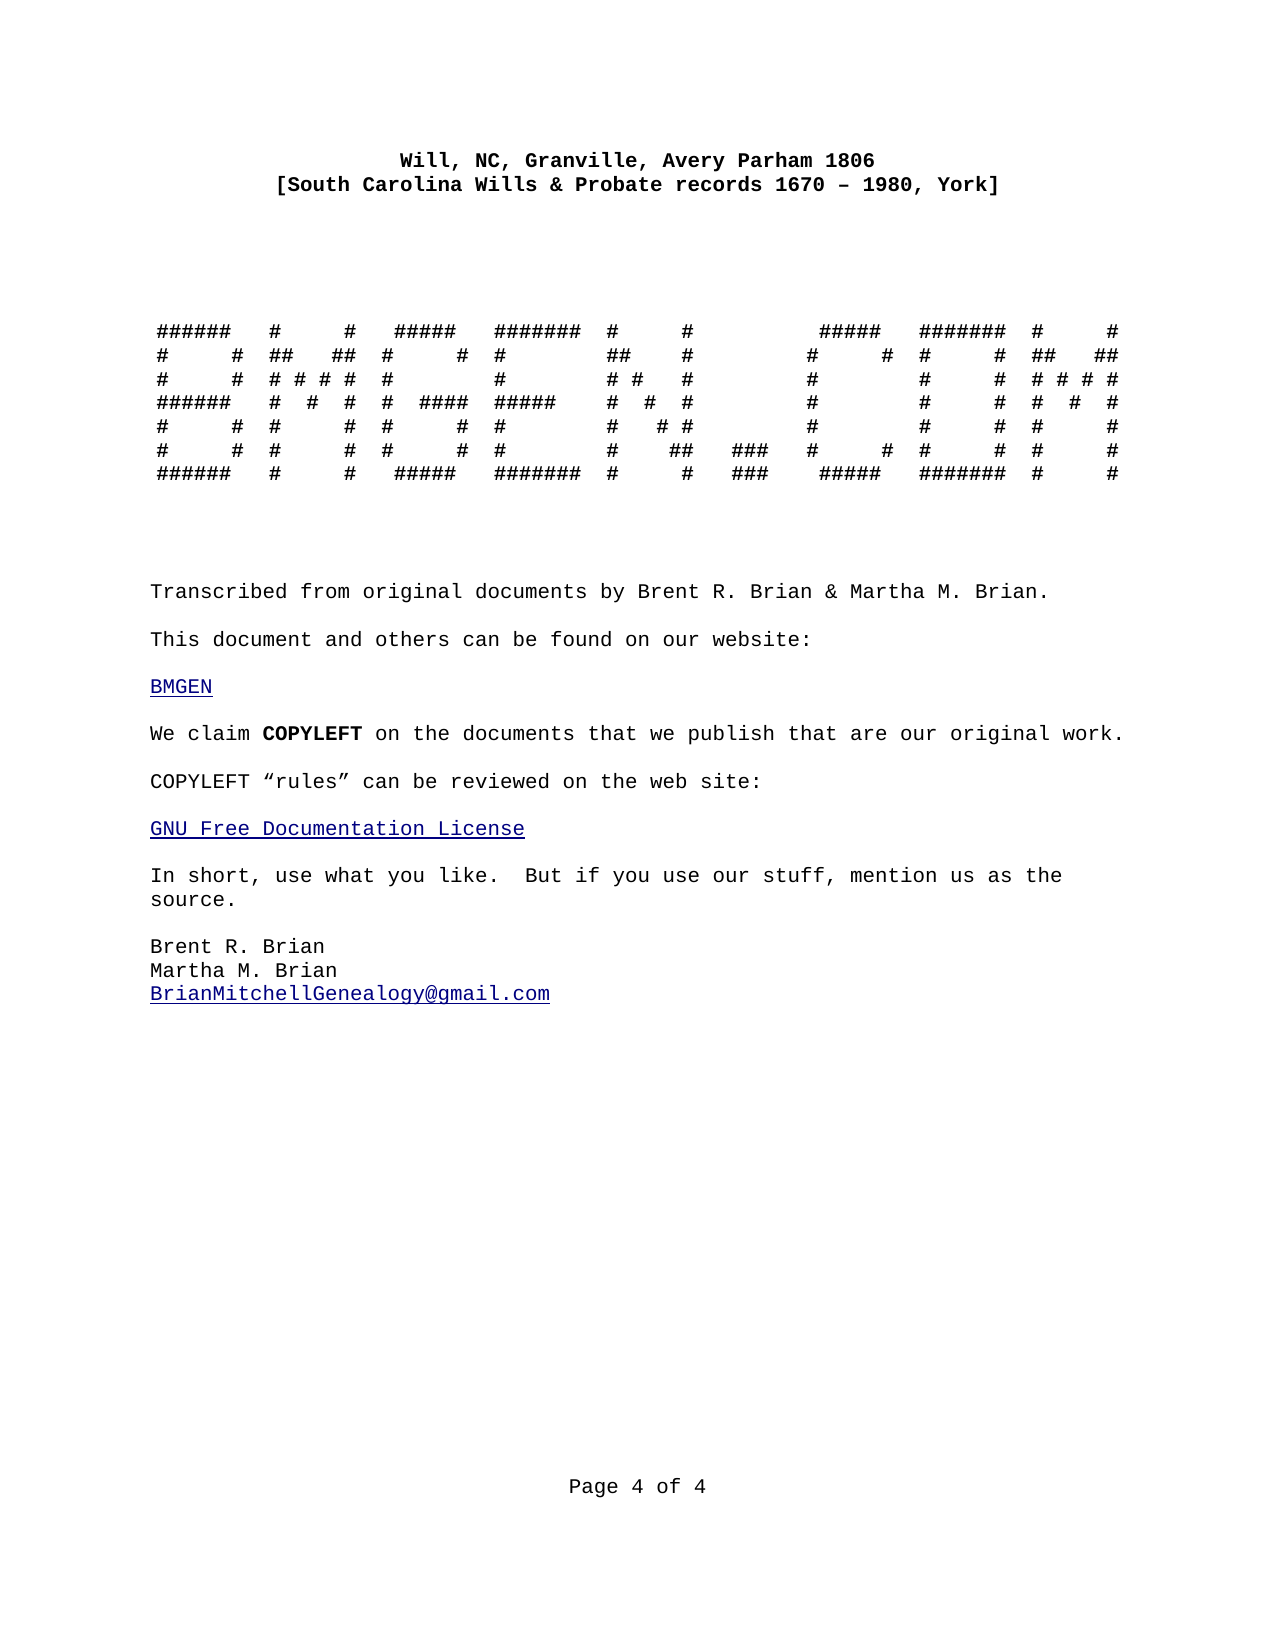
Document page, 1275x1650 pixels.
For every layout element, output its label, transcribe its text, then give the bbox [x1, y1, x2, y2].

text BMGEN [150, 676, 1125, 700]
text This document and others can be found on our website: [150, 629, 1125, 652]
text # # ## ## # # # ## # # # # # ## ## [150, 345, 1125, 369]
text BrianMitchellGenealogy@gmail.com [150, 983, 1125, 1007]
text Martha M. Brian [150, 960, 1125, 983]
text COPYLEFT “rules” can be reviewed on the web site: [150, 771, 1125, 794]
text GNU Free Documentation License [150, 818, 1125, 842]
text # # # # # # # # # # # # # # # # # # [150, 369, 1125, 392]
text Transcribed from original documents by Brent R. Brian & Martha M. Brian. [150, 581, 1125, 605]
text # # # # # # # # ## ### # # # # # # [150, 439, 1125, 463]
text In short, use what you like. But if you use our stuff, mention us as the source. [150, 865, 1125, 912]
text ###### # # ##### ####### # # ##### ####### # # [150, 321, 1125, 345]
text We claim COPYLEFT on the documents that we publish that are our original work. [150, 723, 1125, 747]
text Brent R. Brian [150, 936, 1125, 960]
text ###### # # # # #### ##### # # # # # # # # # [150, 392, 1125, 416]
text ###### # # ##### ####### # # ### ##### ####### # # [150, 463, 1125, 487]
text # # # # # # # # # # # # # # # [150, 416, 1125, 439]
